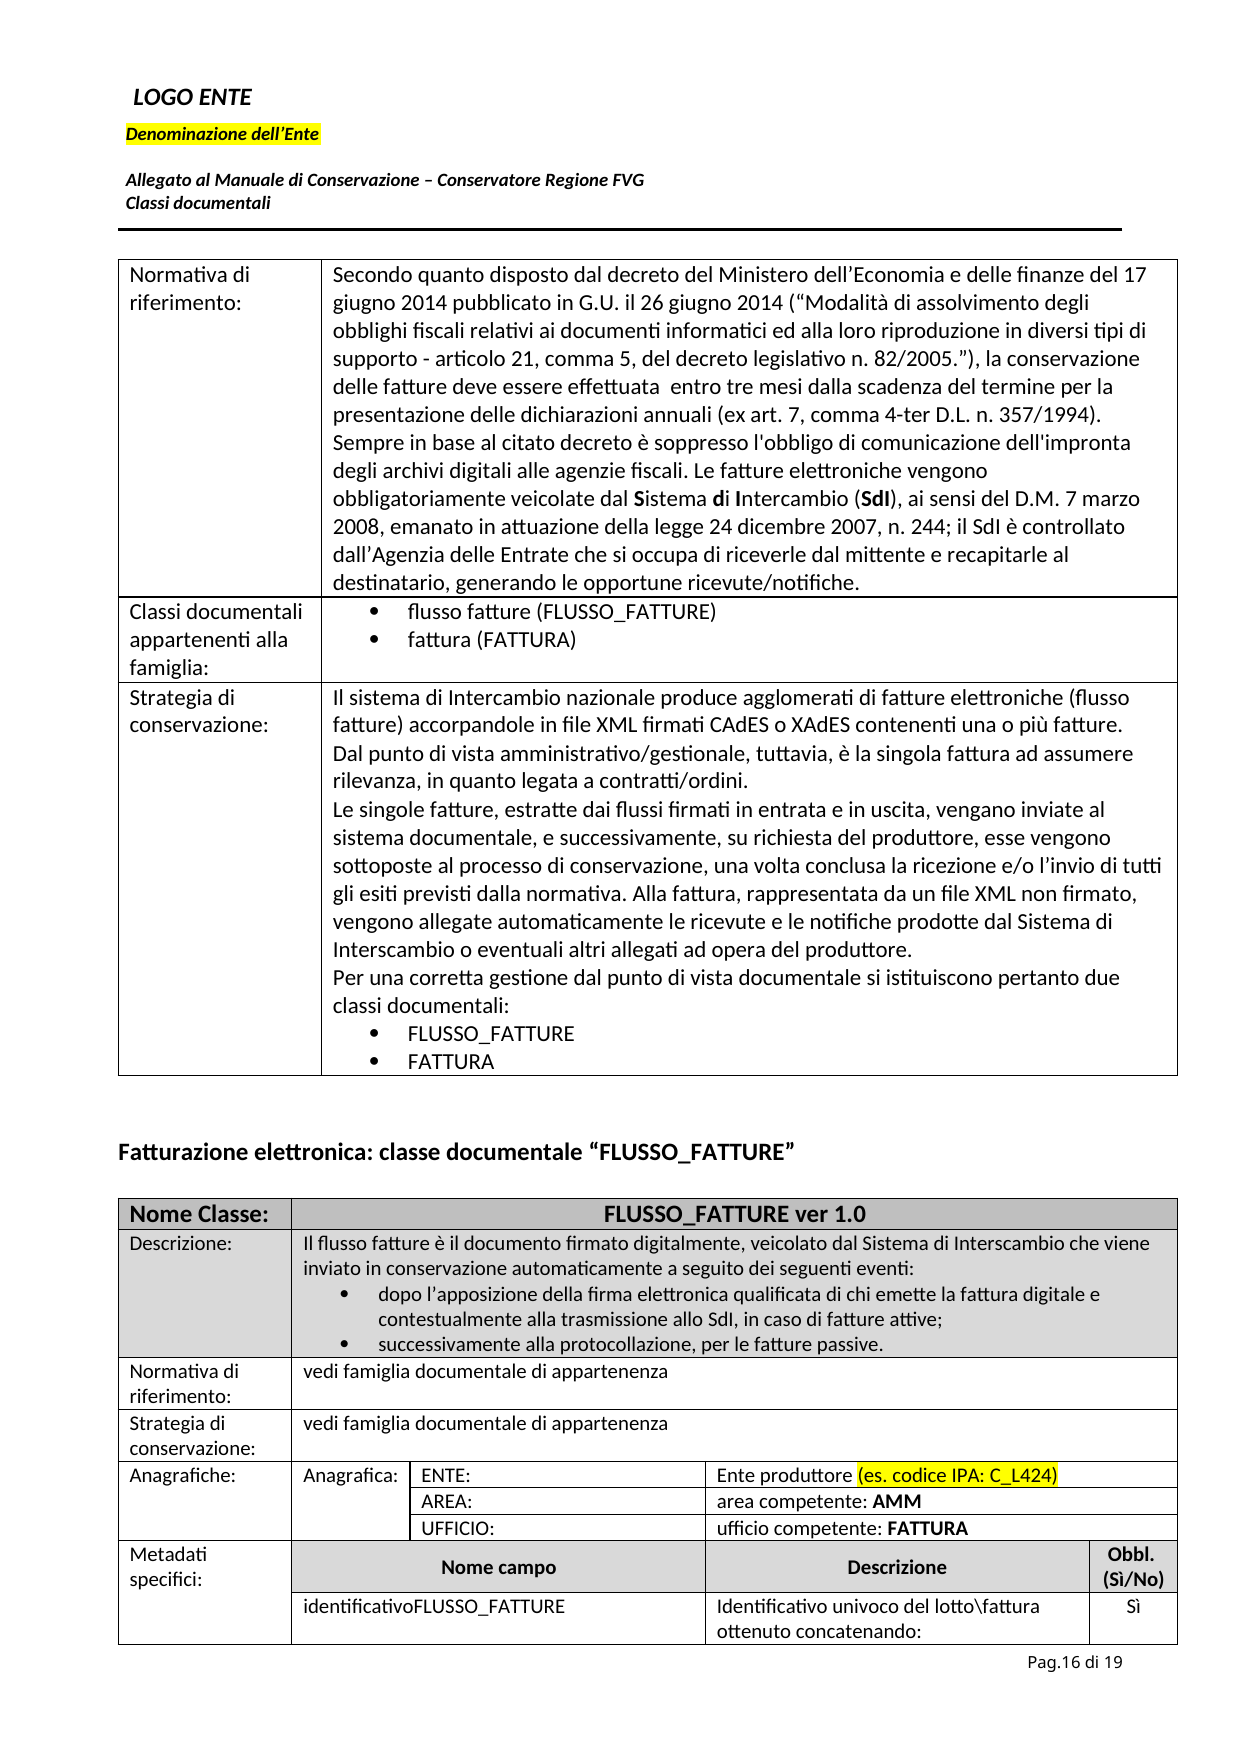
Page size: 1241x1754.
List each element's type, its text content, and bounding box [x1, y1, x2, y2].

subtitle Fatturazione elettronica: classe documentale “FLUSSO_FATTURE” [118, 1136, 1122, 1167]
table_cell Strategia di conservazione: [119, 1410, 291, 1461]
table_header Nome Classe: [119, 1199, 291, 1229]
table_cell Classi documentali appartenenti alla famiglia: [119, 598, 321, 682]
table_cell Secondo quanto disposto dal decreto del Ministero dell’Economia e delle finanze del 17 giugno 2014 pubblicato in G.U. il 26 giugno 2014 (“Modalità di assolvimento degli obblighi fiscali relativi ai documenti informatici ed alla loro riproduzione in diversi tipi di supporto - articolo 21, comma 5, del decreto legislativo n. 82/2005.”), la conservazione delle fatture deve essere effettuata entro tre mesi dalla scadenza del termine per la presentazione delle dichiarazioni annuali (ex art. 7, comma 4-ter D.L. n. 357/1994). Sempre in base al citato decreto è soppresso l'obbligo di comunicazione dell'impronta degli archivi digitali alle agenzie fiscali. Le fatture elettroniche vengono obbligatoriamente veicolate dal Sistema di Intercambio (SdI), ai sensi del D.M. 7 marzo 2008, emanato in attuazione della legge 24 dicembre 2007, n. 244; il SdI è controllato dall’Agenzia delle Entrate che si occupa di riceverle dal mittente e recapitarle al destinatario, generando le opportune ricevute/notifiche. [322, 260, 1177, 596]
table_cell Il flusso fatture è il documento firmato digitalmente, veicolato dal Sistema di Interscambio che viene inviato in conservazione automaticamente a seguito dei seguenti eventi: dopo l’apposizione della firma elettronica qualificata di chi emette la fattura digitale e contestualmente alla trasmissione allo SdI, in caso di fatture attive; successivamente alla protocollazione, per le fatture passive. [292, 1230, 1177, 1357]
table_cell Nome campo [292, 1541, 705, 1592]
table_cell Descrizione [706, 1541, 1089, 1592]
table_cell AREA: [411, 1488, 705, 1514]
table_cell vedi famiglia documentale di appartenenza [292, 1358, 1177, 1409]
table_cell Ente produttore (es. codice IPA: C_L424) [706, 1462, 1177, 1487]
table_cell ufficio competente: FATTURA [706, 1515, 1177, 1540]
table_cell Obbl. (Sì/No) [1090, 1541, 1177, 1592]
table_cell ENTE: [411, 1462, 705, 1487]
table_cell identificativoFLUSSO_FATTURE [292, 1593, 705, 1644]
table_cell Normativa di riferimento: [119, 1358, 291, 1409]
table_cell Sì [1090, 1593, 1177, 1644]
table_cell Descrizione: [119, 1230, 291, 1357]
table_cell Anagrafica: [292, 1462, 409, 1540]
table_cell Il sistema di Intercambio nazionale produce agglomerati di fatture elettroniche (flusso fatture) accorpandole in file XML firmati CAdES o XAdES contenenti una o più fatture. Dal punto di vista amministrativo/gestionale, tuttavia, è la singola fattura ad assumere rilevanza, in quanto legata a contratti/ordini. Le singole fatture, estratte dai flussi firmati in entrata e in uscita, vengano inviate al sistema documentale, e successivamente, su richiesta del produttore, esse vengono sottoposte al processo di conservazione, una volta conclusa la ricezione e/o l’invio di tutti gli esiti previsti dalla normativa. Alla fattura, rappresentata da un file XML non firmato, vengono allegate automaticamente le ricevute e le notifiche prodotte dal Sistema di Interscambio o eventuali altri allegati ad opera del produttore. Per una corretta gestione dal punto di vista documentale si istituiscono pertanto due classi documentali: FLUSSO_FATTURE FATTURA [322, 683, 1177, 1075]
table_cell Anagrafiche: [119, 1462, 291, 1540]
table_cell Metadati specifici: [119, 1541, 291, 1644]
table_cell UFFICIO: [411, 1515, 705, 1540]
table_cell Strategia di conservazione: [119, 683, 321, 1075]
table_cell vedi famiglia documentale di appartenenza [292, 1410, 1177, 1461]
table_cell Normativa di riferimento: [119, 260, 321, 596]
table_cell area competente: AMM [706, 1488, 1177, 1514]
table_cell Identificativo univoco del lotto\fattura ottenuto concatenando: [706, 1593, 1089, 1644]
table_cell flusso fatture (FLUSSO_FATTURE) fattura (FATTURA) [322, 598, 1177, 682]
table_header FLUSSO_FATTURE ver 1.0 [292, 1199, 1177, 1229]
